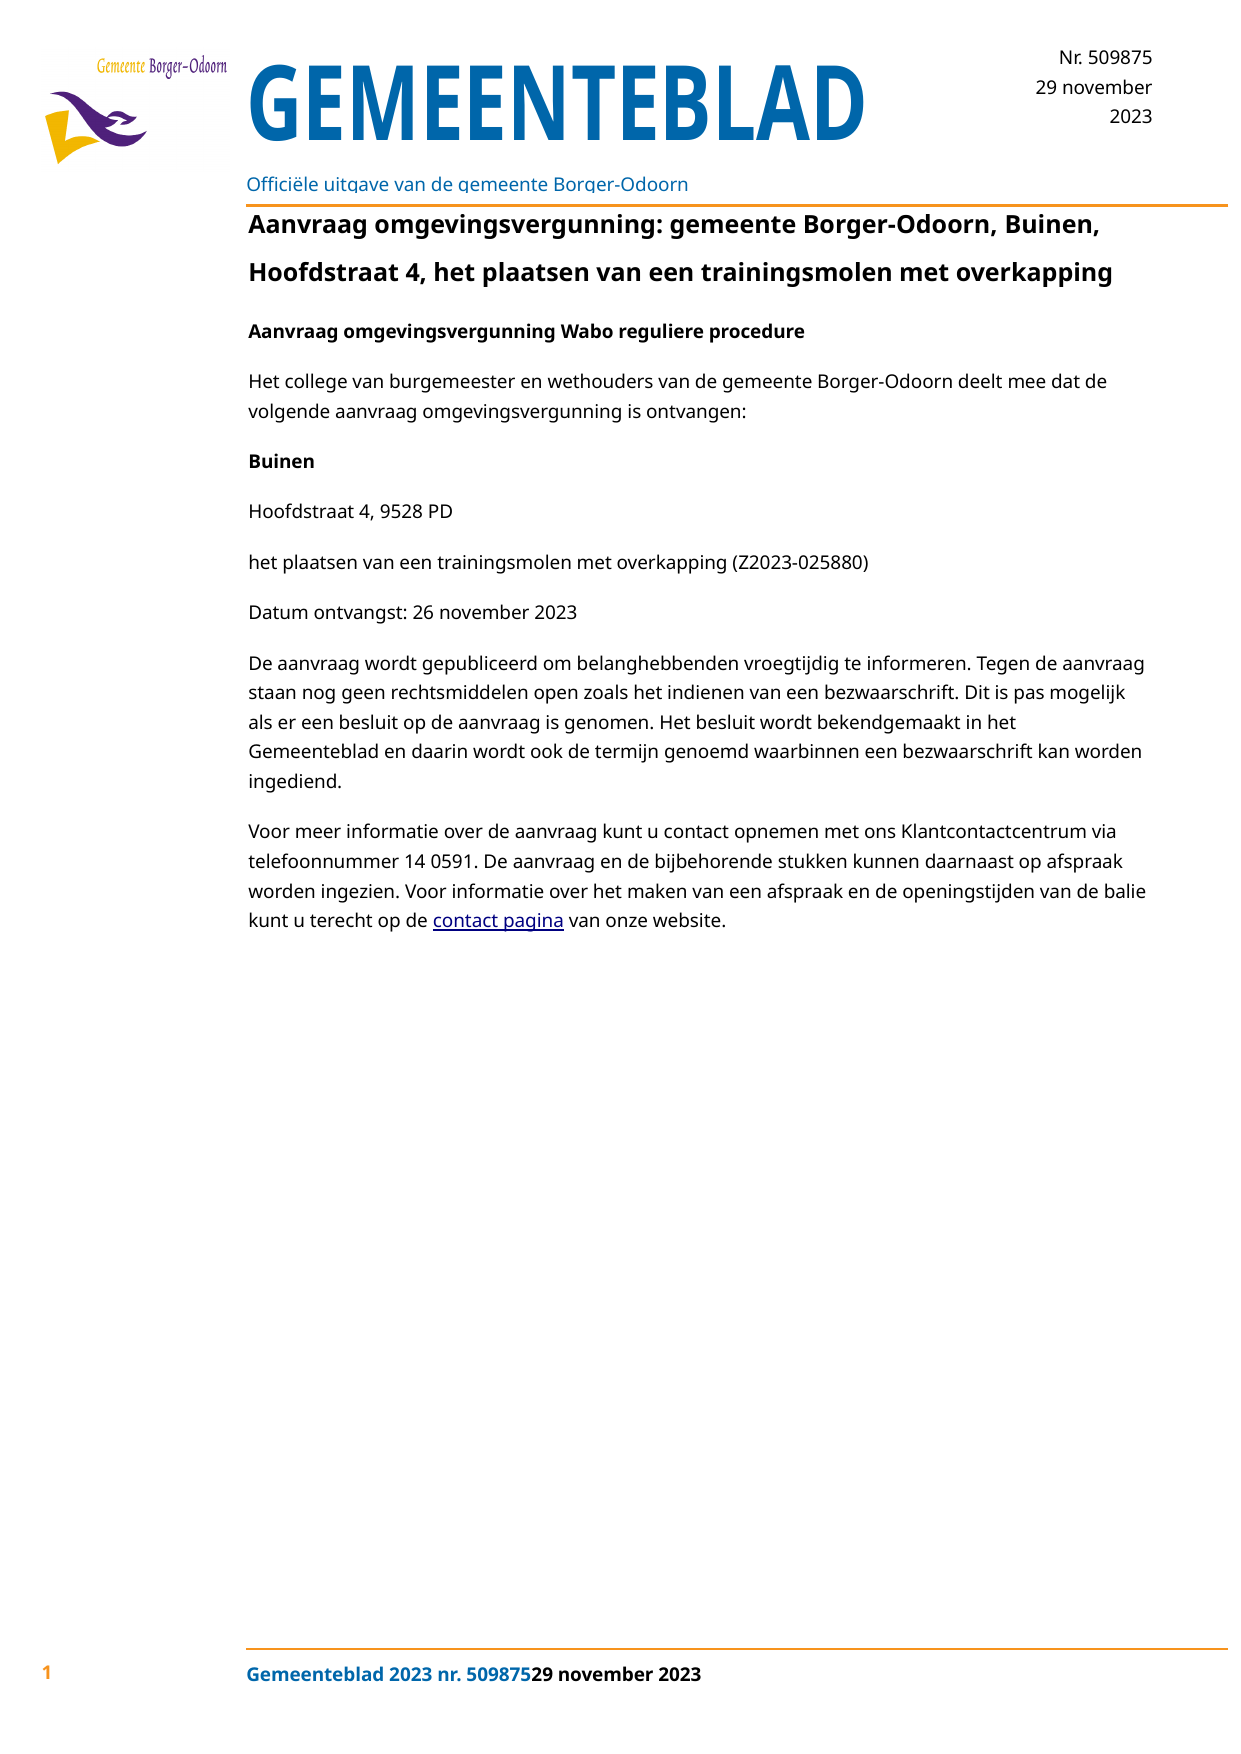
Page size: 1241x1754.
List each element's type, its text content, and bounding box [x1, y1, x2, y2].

text Aanvraag omgevingsvergunning: gemeente Borger-Odoorn, Buinen, Hoofdstraat 4, het plaatsen van een trainingsmolen met overkapping [248, 207, 1152, 288]
picture [41, 47, 231, 172]
text Het college van burgemeester en wethouders van de gemeente Borger-Odoorn deelt mee dat de volgende aanvraag omgevingsvergunning is ontvangen: [248, 368, 1152, 424]
text De aanvraag wordt gepubliceerd om belanghebbenden vroegtijdig te informeren. Tegen de aanvraag staan nog geen rechtsmiddelen open zoals het indienen van een bezwaarschrift. Dit is pas mogelijk als er een besluit op de aanvraag is genomen. Het besluit wordt bekendgemaakt in het Gemeenteblad en daarin wordt ook de termijn genoemd waarbinnen een bezwaarschrift kan worden ingediend. [248, 650, 1152, 794]
text Voor meer informatie over de aanvraag kunt u contact opnemen met ons Klantcontactcentrum via telefoonnummer 14 0591. De aanvraag en de bijbehorende stukken kunnen daarnaast op afspraak worden ingezien. Voor informatie over het maken van een afspraak en de openingstijden van de balie kunt u terecht op de contact pagina van onze website. [248, 819, 1152, 933]
text Buinen [248, 448, 1152, 474]
text Datum ontvangst: 26 november 2023 [248, 599, 1152, 625]
text het plaatsen van een trainingsmolen met overkapping (Z2023-025880) [248, 549, 1152, 575]
text Hoofdstraat 4, 9528 PD [248, 499, 1152, 524]
text Aanvraag omgevingsvergunning Wabo reguliere procedure [248, 318, 1152, 344]
